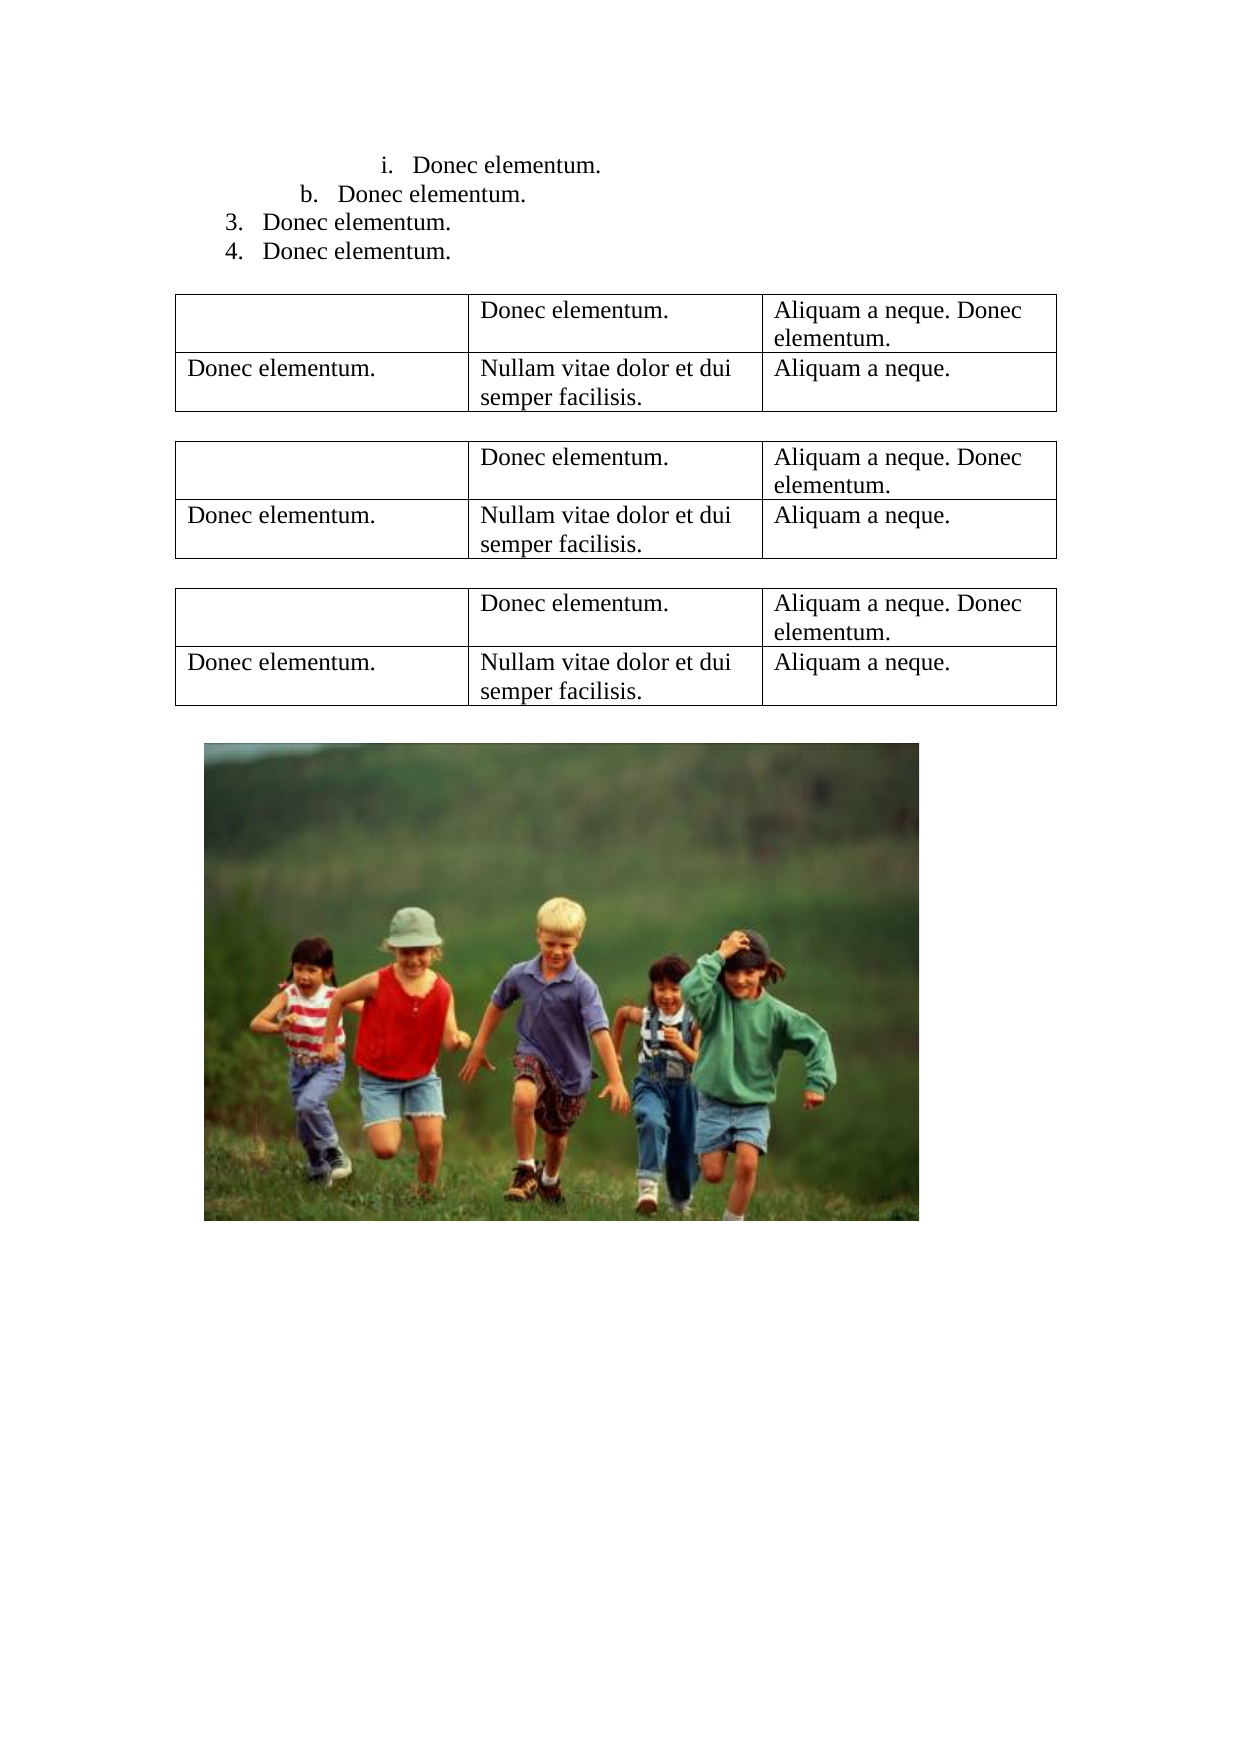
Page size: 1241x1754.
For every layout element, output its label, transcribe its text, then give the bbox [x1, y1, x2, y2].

table_header [176, 295, 468, 352]
picture [204, 743, 920, 1221]
table_header Aliquam a neque. Donec elementum. [763, 589, 1056, 646]
table_header Donec elementum. [469, 442, 762, 499]
table_cell Nullam vitae dolor et dui semper facilisis. [469, 500, 762, 558]
list Donec elementum. [300, 179, 1053, 207]
table_header [176, 589, 468, 646]
table_cell Aliquam a neque. [763, 647, 1056, 704]
list Donec elementum. [225, 236, 1053, 265]
table_header [176, 442, 468, 499]
table_cell Nullam vitae dolor et dui semper facilisis. [469, 353, 762, 411]
table_cell Donec elementum. [176, 500, 468, 558]
table_cell Aliquam a neque. [763, 353, 1056, 411]
list Donec elementum. [394, 150, 1053, 179]
table_header Donec elementum. [469, 589, 762, 646]
table_header Aliquam a neque. Donec elementum. [763, 442, 1056, 499]
table_cell Donec elementum. [176, 353, 468, 411]
table_header Aliquam a neque. Donec elementum. [763, 295, 1056, 352]
list Donec elementum. [225, 207, 1053, 236]
table_cell Aliquam a neque. [763, 500, 1056, 558]
table_cell Nullam vitae dolor et dui semper facilisis. [469, 647, 762, 704]
table_cell Donec elementum. [176, 647, 468, 704]
table_header Donec elementum. [469, 295, 762, 352]
